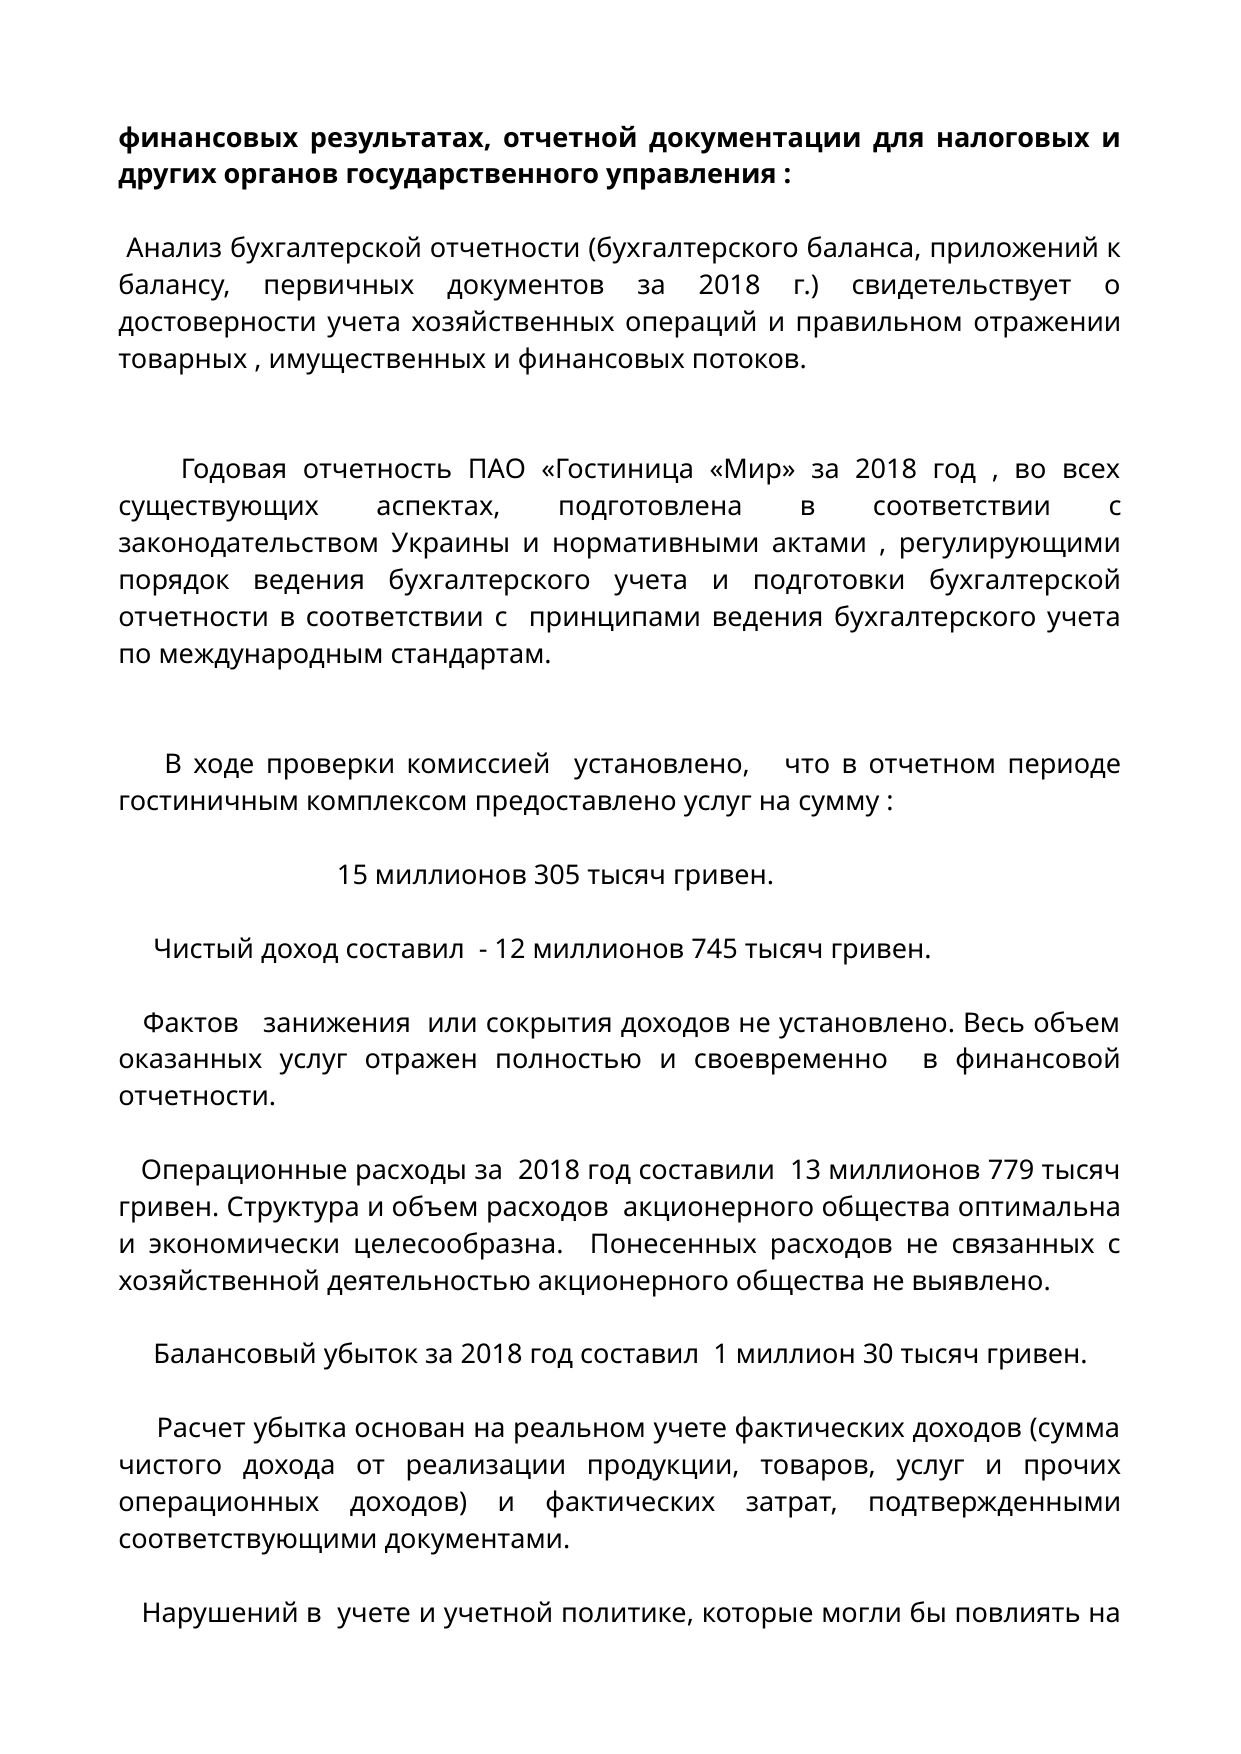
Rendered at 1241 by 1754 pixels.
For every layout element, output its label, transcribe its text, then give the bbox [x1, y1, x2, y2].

text Годовая отчетность ПАО «Гостиница «Мир» за 2018 год , во всех существующих аспектах, подготовлена в соответствии с законодательством Украины и нормативными актами , регулирующими порядок ведения бухгалтерского учета и подготовки бухгалтерской отчетности в соответствии с принципами ведения бухгалтерского учета по международным стандартам. [118, 450, 1122, 671]
text Операционные расходы за 2018 год составили 13 миллионов 779 тысяч гривен. Структура и объем расходов акционерного общества оптимальна и экономически целесообразна. Понесенных расходов не связанных с хозяйственной деятельностью акционерного общества не выявлено. [118, 1151, 1122, 1298]
text В ходе проверки комиссией установлено, что в отчетном периоде гостиничным комплексом предоставлено услуг на сумму : [118, 745, 1122, 819]
text Нарушений в учете и учетной политике, которые могли бы повлиять на [118, 1593, 1122, 1630]
text Фактов занижения или сокрытия доходов не установлено. Весь объем оказанных услуг отражен полностью и своевременно в финансовой отчетности. [118, 1003, 1122, 1114]
text Анализ бухгалтерской отчетности (бухгалтерского баланса, приложений к балансу, первичных документов за 2018 г.) свидетельствует о достоверности учета хозяйственных операций и правильном отражении товарных , имущественных и финансовых потоков. [118, 229, 1122, 376]
text Расчет убытка основан на реальном учете фактических доходов (сумма чистого дохода от реализации продукции, товаров, услуг и прочих операционных доходов) и фактических затрат, подтвержденными соответствующими документами. [118, 1409, 1122, 1556]
text Чистый доход составил - 12 миллионов 745 тысяч гривен. [118, 929, 1122, 966]
text 15 миллионов 305 тысяч гривен. [118, 856, 1122, 892]
text финансовых результатах, отчетной документации для налоговых и других органов государственного управления : [118, 118, 1122, 192]
text Балансовый убыток за 2018 год составил 1 миллион 30 тысяч гривен. [118, 1335, 1122, 1372]
